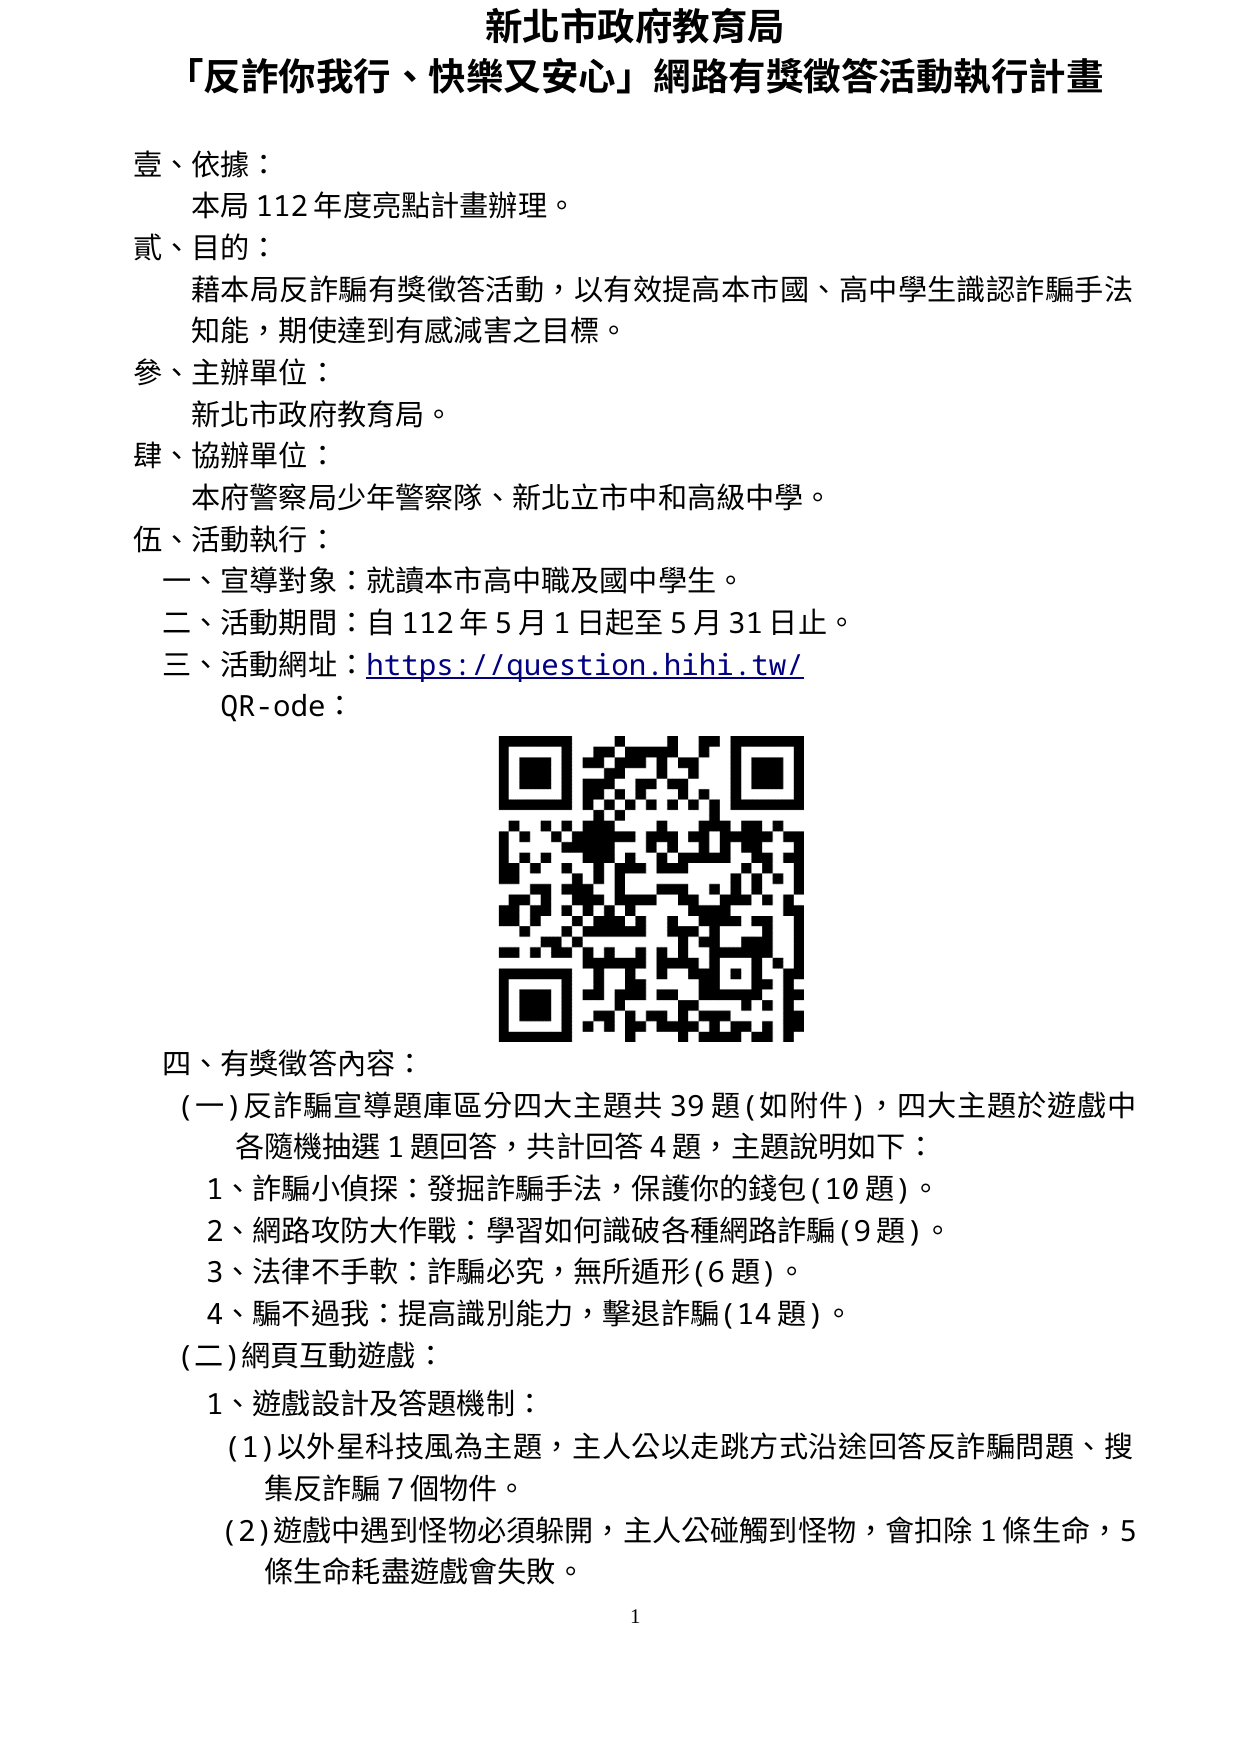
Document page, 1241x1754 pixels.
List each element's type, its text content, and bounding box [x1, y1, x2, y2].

text 「反詐你我行、快樂又安心」網路有獎徵答活動執行計畫 [133, 50, 1137, 100]
text (一)反詐騙宣導題庫區分四大主題共39題(如附件)，四大主題於遊戲中各隨機抽選1題回答，共計回答4題，主題說明如下： [177, 1083, 1137, 1166]
text 4、騙不過我：提高識別能力，擊退詐騙(14題)。 [133, 1291, 1137, 1333]
text 一、宣導對象：就讀本市高中職及國中學生。 [133, 558, 1137, 600]
text 新北市政府教育局 [133, 0, 1137, 50]
text (二)網頁互動遊戲： [133, 1333, 1137, 1374]
text 1、遊戲設計及答題機制： [133, 1374, 1137, 1424]
text QR-ode： [133, 683, 1137, 725]
text 四、有獎徵答內容： [133, 725, 1137, 1083]
text 本府警察局少年警察隊、新北立市中和高級中學。 [133, 475, 1137, 517]
text 新北市政府教育局。 [133, 392, 1137, 433]
text 肆、協辦單位： [133, 433, 1137, 475]
text 貳、目的： [133, 225, 1137, 267]
text 伍、活動執行： [133, 517, 1137, 558]
text 3、法律不手軟：詐騙必究，無所遁形(6題)。 [133, 1249, 1137, 1291]
text (2)遊戲中遇到怪物必須躲開，主人公碰觸到怪物，會扣除1條生命，5條生命耗盡遊戲會失敗。 [220, 1508, 1137, 1591]
text 藉本局反詐騙有獎徵答活動，以有效提高本市國、高中學生識認詐騙手法知能，期使達到有感減害之目標。 [191, 267, 1137, 350]
text 三、活動網址：https://question.hihi.tw/ [133, 642, 1137, 683]
text 本局112年度亮點計畫辦理。 [133, 183, 1137, 225]
text 二、活動期間：自112年5月1日起至5月31日止。 [133, 600, 1137, 642]
text 壹、依據： [133, 142, 1137, 183]
text 1、詐騙小偵探：發掘詐騙手法，保護你的錢包(10題)。 [133, 1166, 1137, 1208]
text (1)以外星科技風為主題，主人公以走跳方式沿途回答反詐騙問題、搜集反詐騙7個物件。 [206, 1424, 1137, 1508]
text 2、網路攻防大作戰：學習如何識破各種網路詐騙(9題)。 [133, 1208, 1137, 1249]
text 參、主辦單位： [133, 350, 1137, 392]
